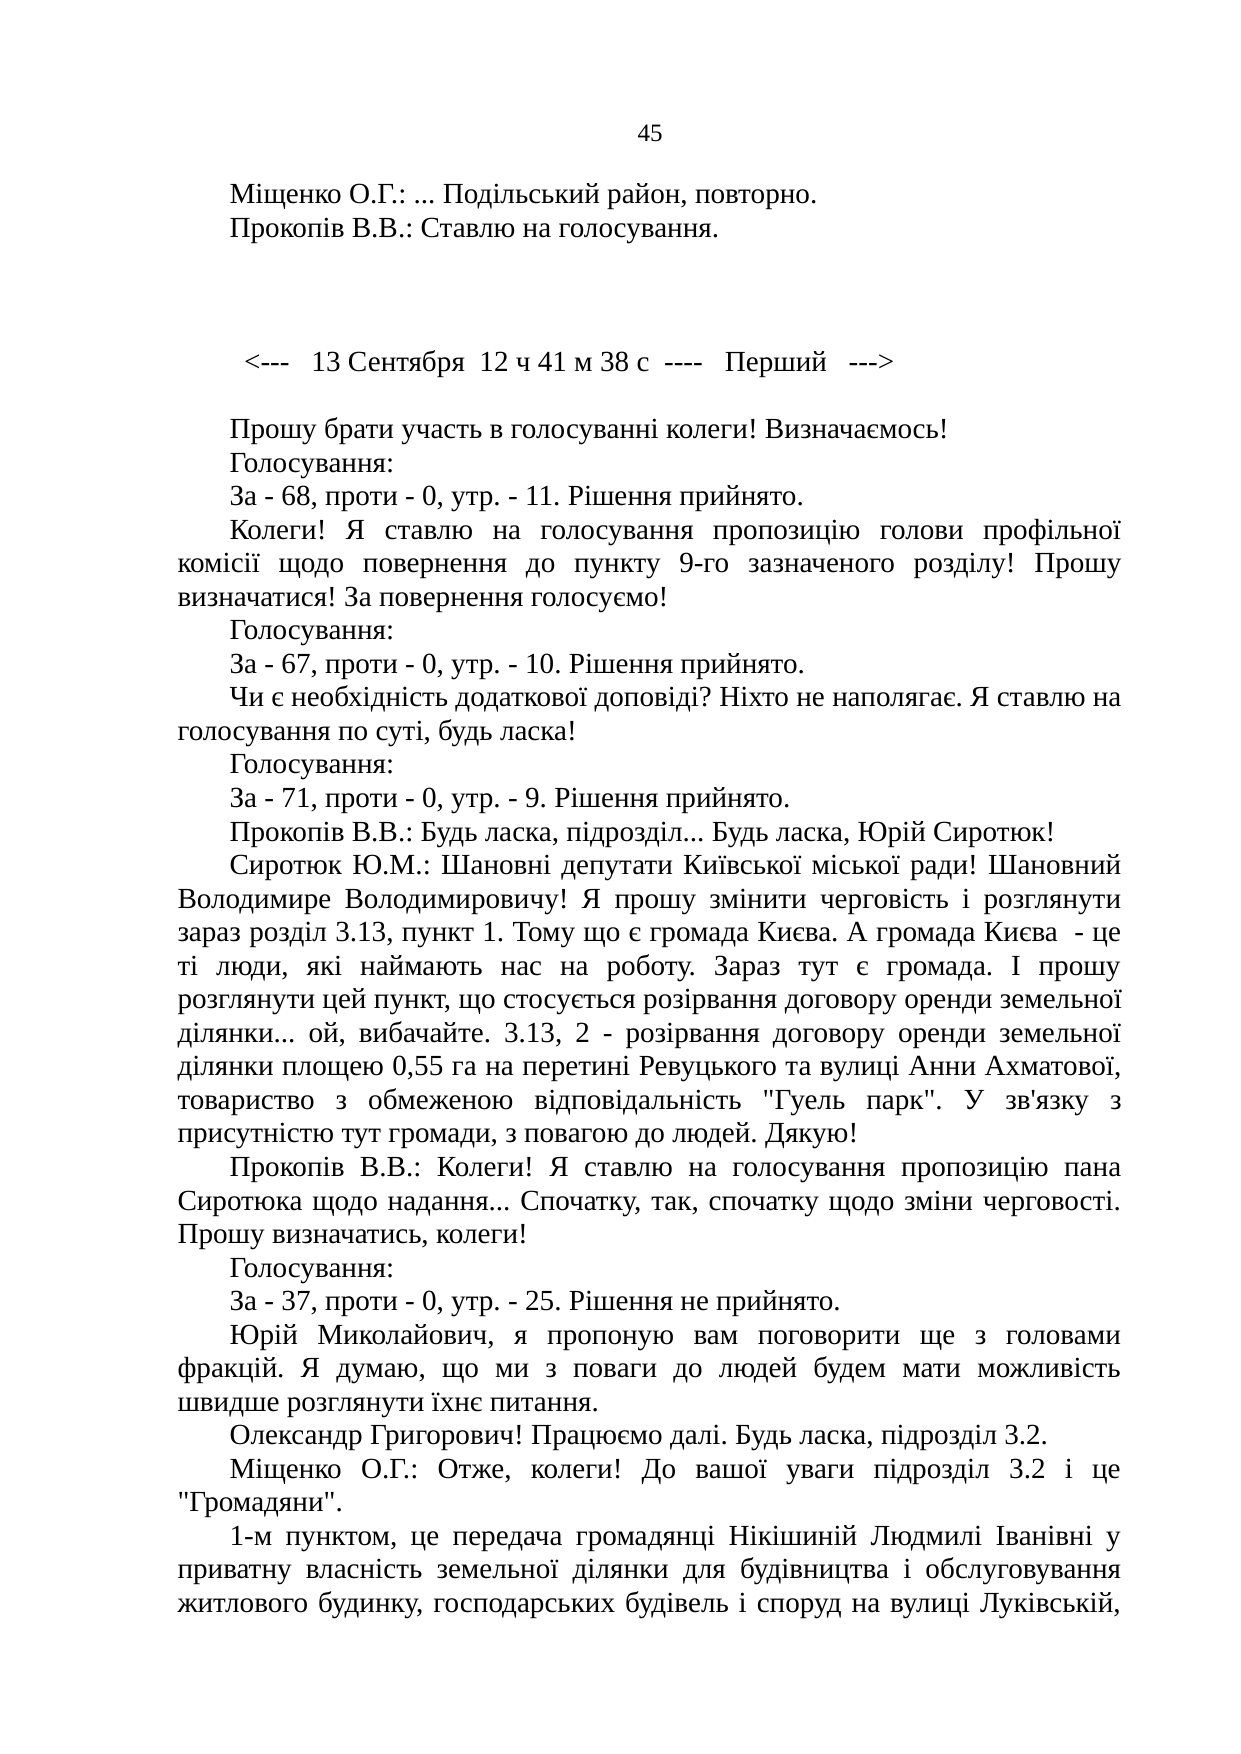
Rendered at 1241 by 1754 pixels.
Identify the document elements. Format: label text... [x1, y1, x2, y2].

text Олександр Григорович! Працюємо далі. Будь ласка, підрозділ 3.2. [177, 1417, 1122, 1451]
text Прокопів В.В.: Ставлю на голосування. [177, 210, 1122, 243]
text <--- 13 Сентября 12 ч 41 м 38 с ---- Перший ---> [177, 344, 1122, 378]
text 1-м пунктом, це передача громадянці Нікішиній Людмилі Іванівні у приватну власність земельної ділянки для будівництва і обслуговування житлового будинку, господарських будівель і споруд на вулиці Луківській, [177, 1518, 1122, 1619]
text Юрій Миколайович, я пропоную вам поговорити ще з головами фракцій. Я думаю, що ми з поваги до людей будем мати можливість швидше розглянути їхнє питання. [177, 1317, 1122, 1417]
text Голосування: [177, 445, 1122, 478]
text Чи є необхідність додаткової доповіді? Ніхто не наполягає. Я ставлю на голосування по суті, будь ласка! [177, 679, 1122, 747]
text Голосування: [177, 1250, 1122, 1283]
text Колеги! Я ставлю на голосування пропозицію голови профільної комісії щодо повернення до пункту 9-го зазначеного розділу! Прошу визначатися! За повернення голосуємо! [177, 512, 1122, 612]
text Сиротюк Ю.М.: Шановні депутати Київської міської ради! Шановний Володимире Володимировичу! Я прошу змінити черговість і розглянути зараз розділ 3.13, пункт 1. Тому що є громада Києва. А громада Києва - це ті люди, які наймають нас на роботу. Зараз тут є громада. І прошу розглянути цей пункт, що стосується розірвання договору оренди земельної ділянки... ой, вибачайте. 3.13, 2 - розірвання договору оренди земельної ділянки площею 0,55 га на перетині Ревуцького та вулиці Анни Ахматової, товариство з обмеженою відповідальність "Гуель парк". У зв'язку з присутністю тут громади, з повагою до людей. Дякую! [177, 847, 1122, 1149]
text Голосування: [177, 612, 1122, 646]
text Міщенко О.Г.: ... Подільський район, повторно. [177, 176, 1122, 210]
text За - 67, проти - 0, утр. - 10. Рішення прийнято. [177, 646, 1122, 679]
text За - 68, проти - 0, утр. - 11. Рішення прийнято. [177, 478, 1122, 512]
text Голосування: [177, 747, 1122, 780]
text Міщенко О.Г.: Отже, колеги! До вашої уваги підрозділ 3.2 і це "Громадяни". [177, 1451, 1122, 1518]
text Прокопів В.В.: Колеги! Я ставлю на голосування пропозицію пана Сиротюка щодо надання... Спочатку, так, спочатку щодо зміни черговості. Прошу визначатись, колеги! [177, 1149, 1122, 1250]
text Прошу брати участь в голосуванні колеги! Визначаємось! [177, 411, 1122, 445]
text За - 71, проти - 0, утр. - 9. Рішення прийнято. [177, 780, 1122, 814]
text Прокопів В.В.: Будь ласка, підрозділ... Будь ласка, Юрій Сиротюк! [177, 814, 1122, 847]
text За - 37, проти - 0, утр. - 25. Рішення не прийнято. [177, 1283, 1122, 1317]
